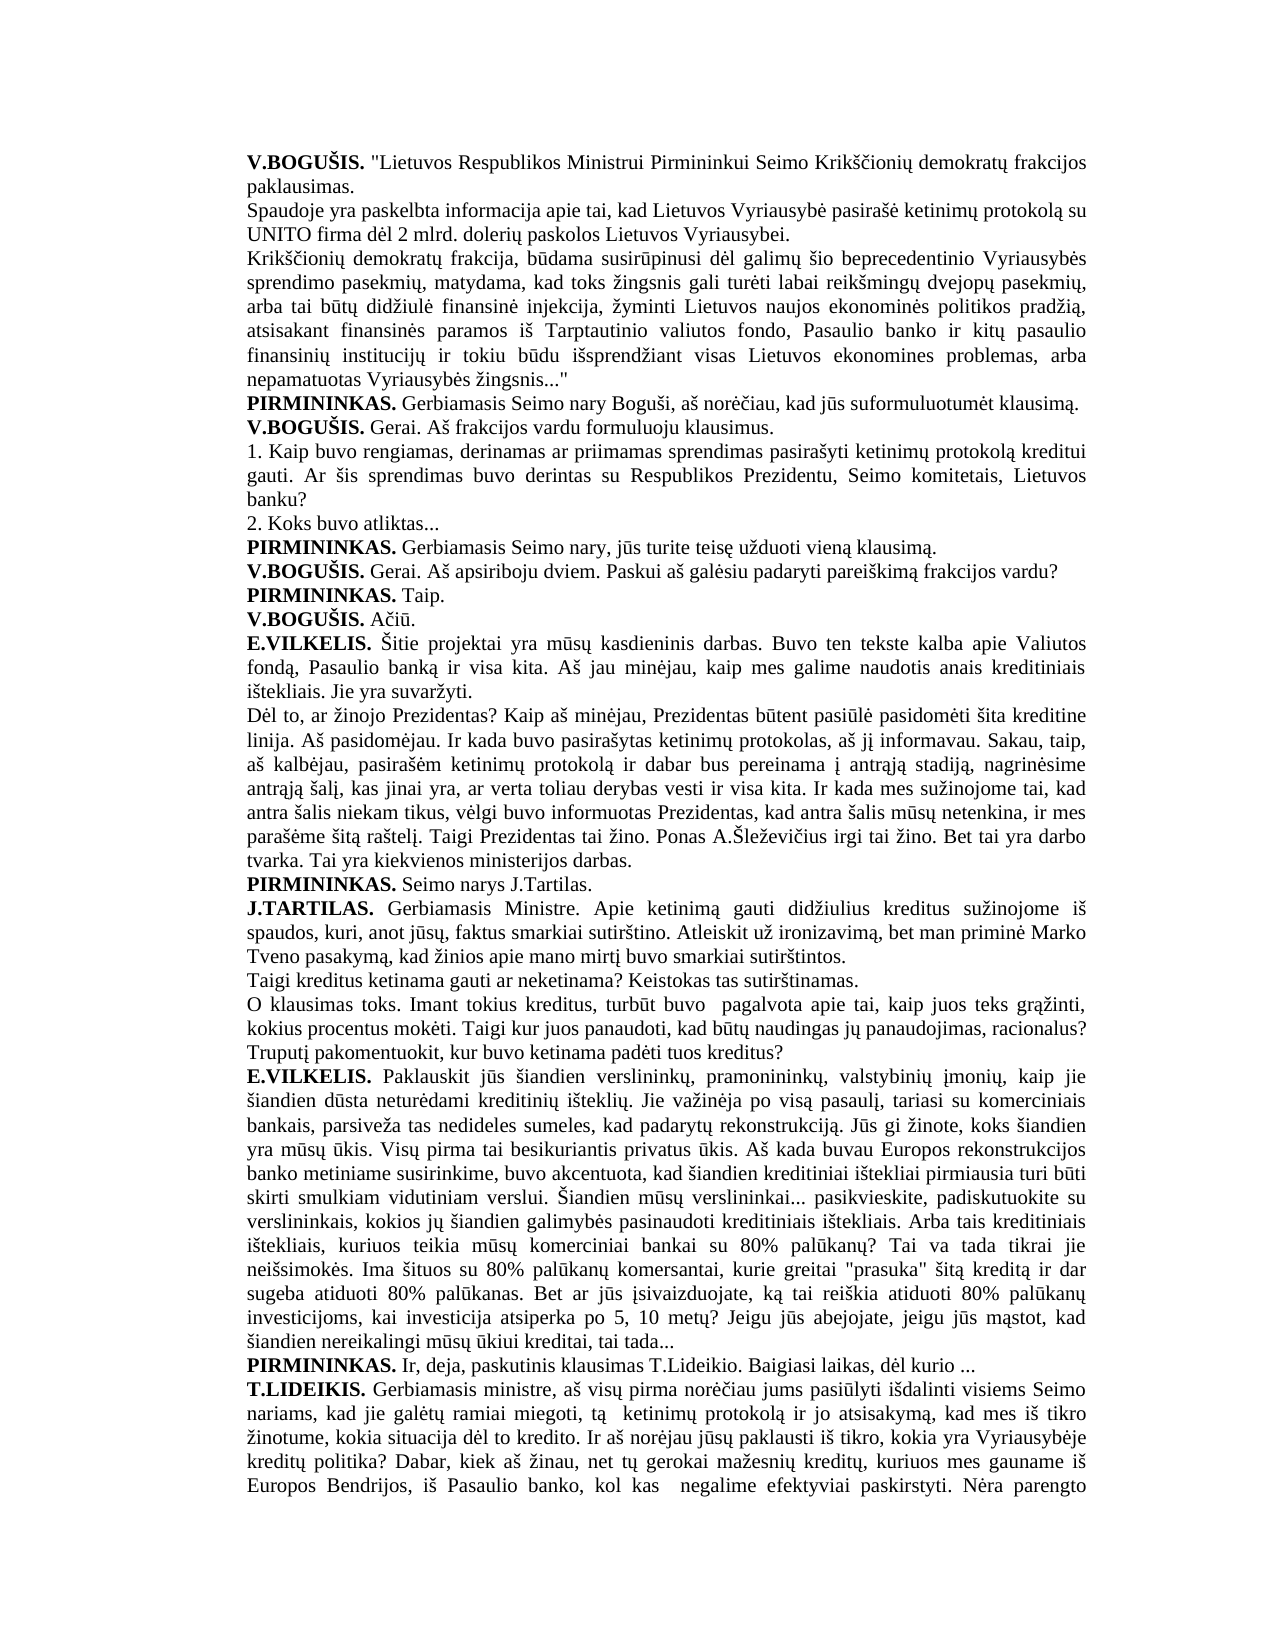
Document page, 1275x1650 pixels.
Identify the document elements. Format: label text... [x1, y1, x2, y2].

text Taigi kreditus ketinama gauti ar neketinama? Keistokas tas sutirštinamas. [247, 968, 1087, 992]
text 2. Koks buvo atliktas... [247, 511, 1087, 535]
text V.BOGUŠIS. Ačiū. [247, 607, 1087, 631]
text Krikščionių demokratų frakcija, būdama susirūpinusi dėl galimų šio beprecedentinio Vyriausybės sprendimo pasekmių, matydama, kad toks žingsnis gali turėti labai reikšmingų dvejopų pasekmių, arba tai būtų didžiulė finansinė injekcija, žyminti Lietuvos naujos ekonominės politikos pradžią, atsisakant finansinės paramos iš Tarptautinio valiutos fondo, Pasaulio banko ir kitų pasaulio finansinių institucijų ir tokiu būdu išsprendžiant visas Lietuvos ekonomines problemas, arba nepamatuotas Vyriausybės žingsnis..." [247, 246, 1087, 391]
text T.LIDEIKIS. Gerbiamasis ministre, aš visų pirma norėčiau jums pasiūlyti išdalinti visiems Seimo nariams, kad jie galėtų ramiai miegoti, tą ketinimų protokolą ir jo atsisakymą, kad mes iš tikro žinotume, kokia situacija dėl to kredito. Ir aš norėjau jūsų paklausti iš tikro, kokia yra Vyriausybėje kreditų politika? Dabar, kiek aš žinau, net tų gerokai mažesnių kreditų, kuriuos mes gauname iš Europos Bendrijos, iš Pasaulio banko, kol kas negalime efektyviai paskirstyti. Nėra parengto [247, 1377, 1087, 1497]
text V.BOGUŠIS. "Lietuvos Respublikos Ministrui Pirmininkui Seimo Krikščionių demokratų frakcijos paklausimas. [247, 150, 1087, 198]
text PIRMININKAS. Gerbiamasis Seimo nary Boguši, aš norėčiau, kad jūs suformuluotumėt klausimą. [247, 391, 1087, 415]
text PIRMININKAS. Seimo narys J.Tartilas. [247, 872, 1087, 896]
text E.VILKELIS. Šitie projektai yra mūsų kasdieninis darbas. Buvo ten tekste kalba apie Valiutos fondą, Pasaulio banką ir visa kita. Aš jau minėjau, kaip mes galime naudotis anais kreditiniais ištekliais. Jie yra suvaržyti. [247, 631, 1087, 703]
text J.TARTILAS. Gerbiamasis Ministre. Apie ketinimą gauti didžiulius kreditus sužinojome iš spaudos, kuri, anot jūsų, faktus smarkiai sutirštino. Atleiskit už ironizavimą, bet man priminė Marko Tveno pasakymą, kad žinios apie mano mirtį buvo smarkiai sutirštintos. [247, 896, 1087, 968]
text Spaudoje yra paskelbta informacija apie tai, kad Lietuvos Vyriausybė pasirašė ketinimų protokolą su UNITO firma dėl 2 mlrd. dolerių paskolos Lietuvos Vyriausybei. [247, 198, 1087, 246]
text Dėl to, ar žinojo Prezidentas? Kaip aš minėjau, Prezidentas būtent pasiūlė pasidomėti šita kreditine linija. Aš pasidomėjau. Ir kada buvo pasirašytas ketinimų protokolas, aš jį informavau. Sakau, taip, aš kalbėjau, pasirašėm ketinimų protokolą ir dabar bus pereinama į antrąją stadiją, nagrinėsime antrąją šalį, kas jinai yra, ar verta toliau derybas vesti ir visa kita. Ir kada mes sužinojome tai, kad antra šalis niekam tikus, vėlgi buvo informuotas Prezidentas, kad antra šalis mūsų netenkina, ir mes parašėme šitą raštelį. Taigi Prezidentas tai žino. Ponas A.Šleževičius irgi tai žino. Bet tai yra darbo tvarka. Tai yra kiekvienos ministerijos darbas. [247, 703, 1087, 872]
text E.VILKELIS. Paklauskit jūs šiandien verslininkų, pramonininkų, valstybinių įmonių, kaip jie šiandien dūsta neturėdami kreditinių išteklių. Jie važinėja po visą pasaulį, tariasi su komerciniais bankais, parsiveža tas nedideles sumeles, kad padarytų rekonstrukciją. Jūs gi žinote, koks šiandien yra mūsų ūkis. Visų pirma tai besikuriantis privatus ūkis. Aš kada buvau Europos rekonstrukcijos banko metiniame susirinkime, buvo akcentuota, kad šiandien kreditiniai ištekliai pirmiausia turi būti skirti smulkiam vidutiniam verslui. Šiandien mūsų verslininkai... pasikvieskite, padiskutuokite su verslininkais, kokios jų šiandien galimybės pasinaudoti kreditiniais ištekliais. Arba tais kreditiniais ištekliais, kuriuos teikia mūsų komerciniai bankai su 80% palūkanų? Tai va tada tikrai jie neišsimokės. Ima šituos su 80% palūkanų komersantai, kurie greitai "prasuka" šitą kreditą ir dar sugeba atiduoti 80% palūkanas. Bet ar jūs įsivaizduojate, ką tai reiškia atiduoti 80% palūkanų investicijoms, kai investicija atsiperka po 5, 10 metų? Jeigu jūs abejojate, jeigu jūs mąstot, kad šiandien nereikalingi mūsų ūkiui kreditai, tai tada... [247, 1064, 1087, 1353]
text PIRMININKAS. Gerbiamasis Seimo nary, jūs turite teisę užduoti vieną klausimą. [247, 535, 1087, 559]
text 1. Kaip buvo rengiamas, derinamas ar priimamas sprendimas pasirašyti ketinimų protokolą kreditui gauti. Ar šis sprendimas buvo derintas su Respublikos Prezidentu, Seimo komitetais, Lietuvos banku? [247, 439, 1087, 511]
text PIRMININKAS. Taip. [247, 583, 1087, 607]
text V.BOGUŠIS. Gerai. Aš frakcijos vardu formuluoju klausimus. [247, 415, 1087, 439]
text PIRMININKAS. Ir, deja, paskutinis klausimas T.Lideikio. Baigiasi laikas, dėl kurio ... [247, 1353, 1087, 1377]
text V.BOGUŠIS. Gerai. Aš apsiriboju dviem. Paskui aš galėsiu padaryti pareiškimą frakcijos vardu? [247, 559, 1087, 583]
text O klausimas toks. Imant tokius kreditus, turbūt buvo pagalvota apie tai, kaip juos teks grąžinti, kokius procentus mokėti. Taigi kur juos panaudoti, kad būtų naudingas jų panaudojimas, racionalus? Truputį pakomentuokit, kur buvo ketinama padėti tuos kreditus? [247, 992, 1087, 1064]
